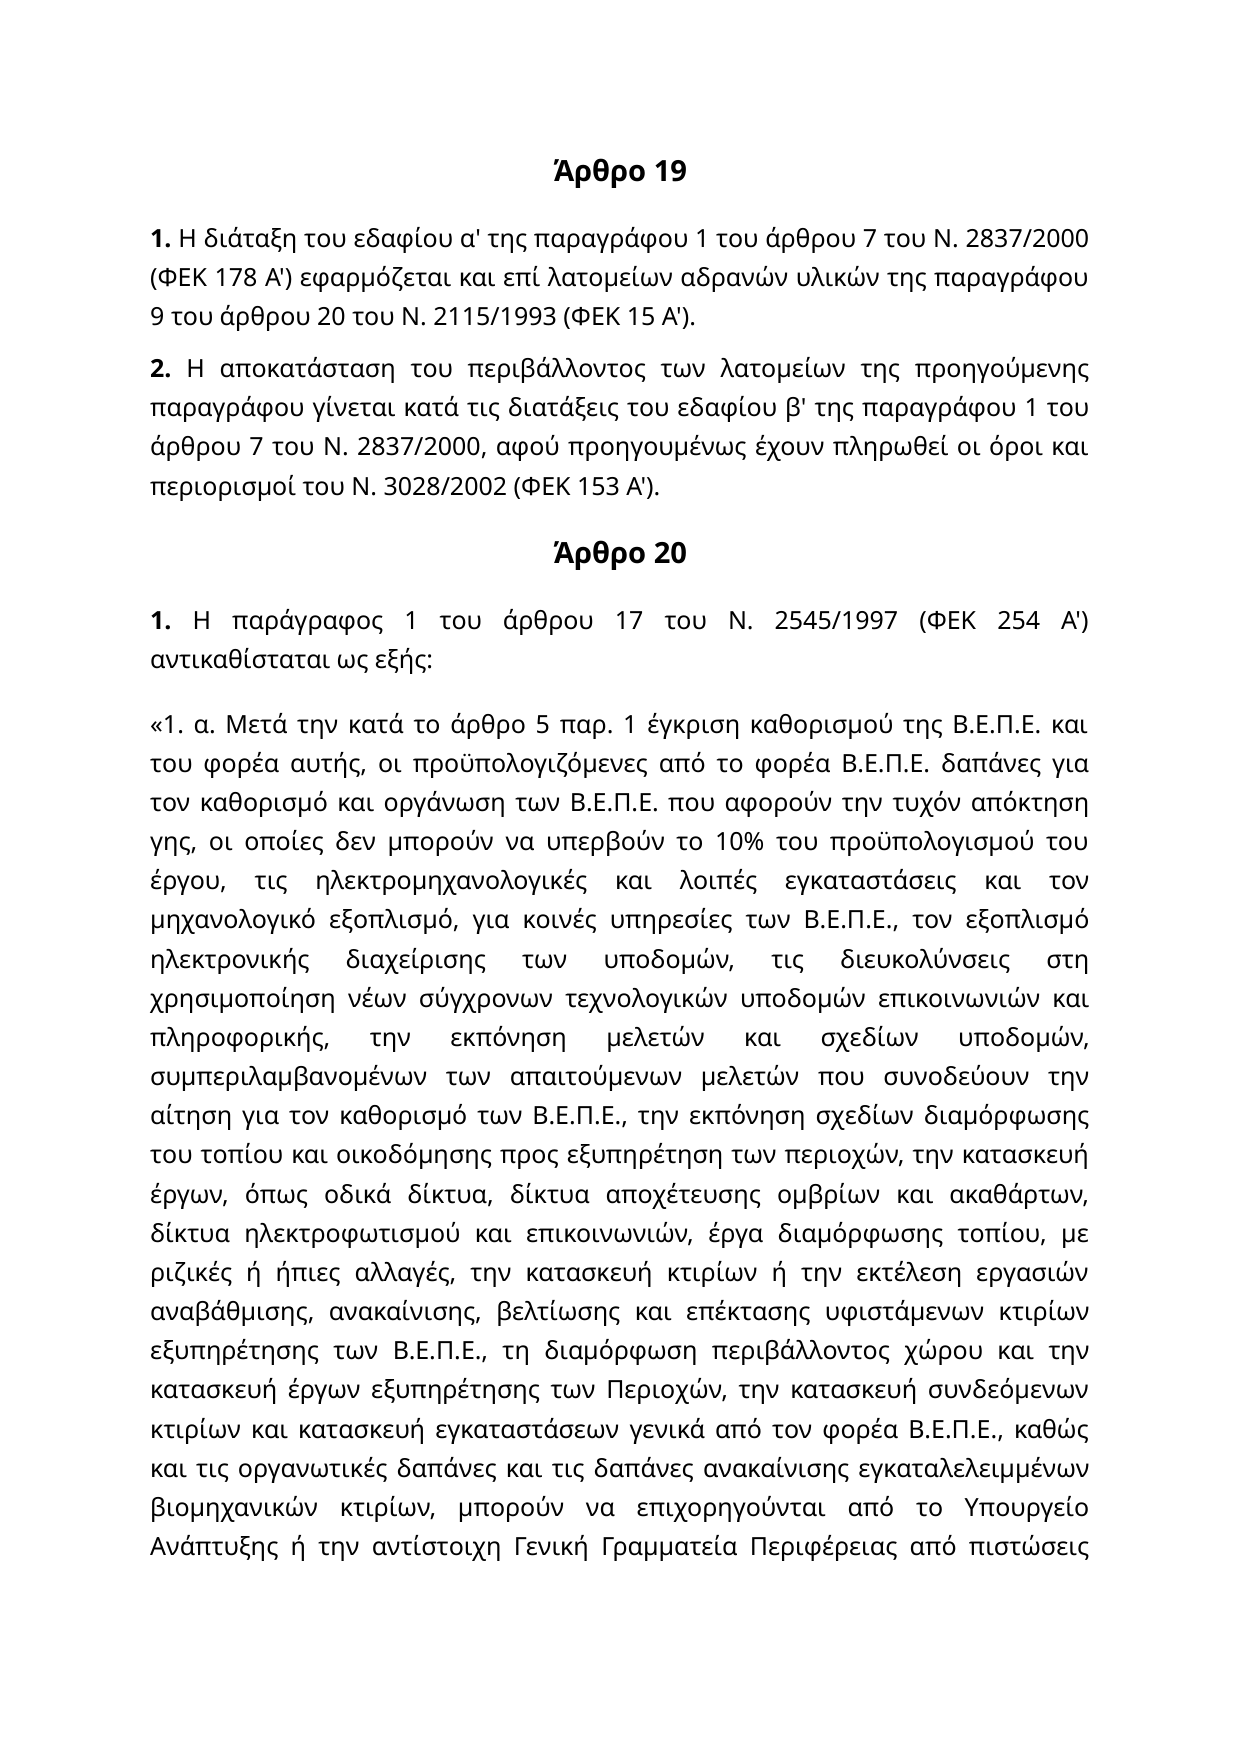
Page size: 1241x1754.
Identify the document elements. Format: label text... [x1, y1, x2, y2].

text «1. α. Μετά την κατά το άρθρο 5 παρ. 1 έγκριση καθορισμού της Β.Ε.Π.Ε. και του φορέα αυτής, οι προϋπολογιζόμενες από το φορέα Β.Ε.Π.Ε. δαπάνες για τον καθορισμό και οργάνωση των Β.Ε.Π.Ε. που αφορούν την τυχόν απόκτηση γης, οι οποίες δεν μπορούν να υπερβούν το 10% του προϋπολογισμού του έργου, τις ηλεκτρομηχανολογικές και λοιπές εγκαταστάσεις και τον μηχανολογικό εξοπλισμό, για κοινές υπηρεσίες των Β.Ε.Π.Ε., τον εξοπλισμό ηλεκτρονικής διαχείρισης των υποδομών, τις διευκολύνσεις στη χρησιμοποίηση νέων σύγχρονων τεχνολογικών υποδομών επικοινωνιών και πληροφορικής, την εκπόνηση μελετών και σχεδίων υποδομών, συμπεριλαμβανομένων των απαιτούμενων μελετών που συνοδεύουν την αίτηση για τον καθορισμό των Β.Ε.Π.Ε., την εκπόνηση σχεδίων διαμόρφωσης του τοπίου και οικοδόμησης προς εξυπηρέτηση των περιοχών, την κατασκευή έργων, όπως οδικά δίκτυα, δίκτυα αποχέτευσης ομβρίων και ακαθάρτων, δίκτυα ηλεκτροφωτισμού και επικοινωνιών, έργα διαμόρφωσης τοπίου, με ριζικές ή ήπιες αλλαγές, την κατασκευή κτιρίων ή την εκτέλεση εργασιών αναβάθμισης, ανακαίνισης, βελτίωσης και επέκτασης υφιστάμενων κτιρίων εξυπηρέτησης των Β.Ε.Π.Ε., τη διαμόρφωση περιβάλλοντος χώρου και την κατασκευή έργων εξυπηρέτησης των Περιοχών, την κατασκευή συνδεόμενων κτιρίων και κατασκευή εγκαταστάσεων γενικά από τον φορέα Β.Ε.Π.Ε., καθώς και τις οργανωτικές δαπάνες και τις δαπάνες ανακαίνισης εγκαταλελειμμένων βιομηχανικών κτιρίων, μπορούν να επιχορηγούνται από το Υπουργείο Ανάπτυξης ή την αντίστοιχη Γενική Γραμματεία Περιφέρειας από πιστώσεις [150, 706, 1090, 1563]
text 1. Η διάταξη του εδαφίου α' της παραγράφου 1 του άρθρου 7 του Ν. 2837/2000 (ΦΕΚ 178 Α') εφαρμόζεται και επί λατομείων αδρανών υλικών της παραγράφου 9 του άρθρου 20 του Ν. 2115/1993 (ΦΕΚ 15 Α'). [150, 221, 1090, 333]
subtitle Άρθρο 20 [150, 532, 1090, 572]
text 2. Η αποκατάσταση του περιβάλλοντος των λατομείων της προηγούμενης παραγράφου γίνεται κατά τις διατάξεις του εδαφίου β' της παραγράφου 1 του άρθρου 7 του Ν. 2837/2000, αφού προηγουμένως έχουν πληρωθεί οι όροι και περιορισμοί του Ν. 3028/2002 (ΦΕΚ 153 Α'). [150, 351, 1090, 502]
subtitle Άρθρο 19 [150, 150, 1090, 190]
text 1. Η παράγραφος 1 του άρθρου 17 του Ν. 2545/1997 (ΦΕΚ 254 Α') αντικαθίσταται ως εξής: [150, 603, 1090, 676]
